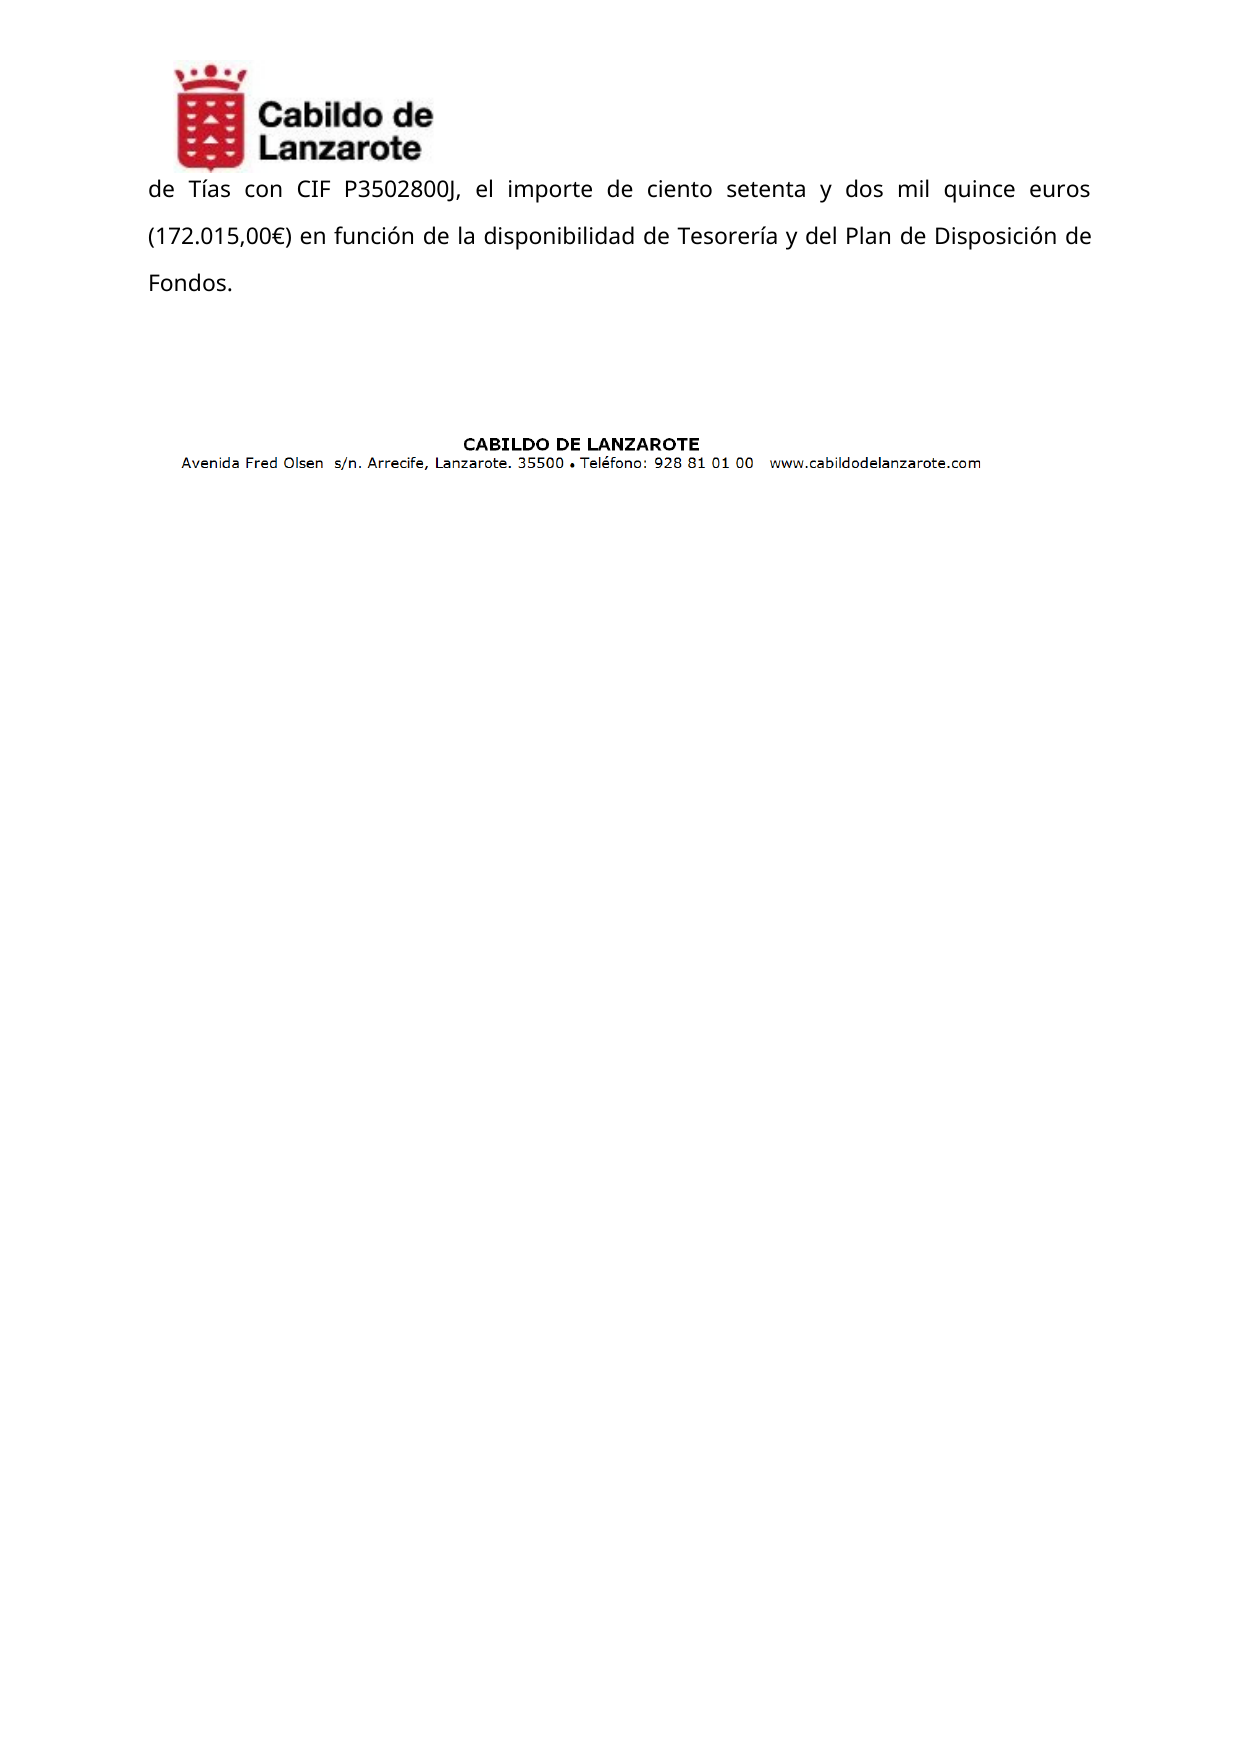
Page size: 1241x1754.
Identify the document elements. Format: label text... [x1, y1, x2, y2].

text de Tías con CIF P3502800J, el importe de ciento setenta y dos mil quince euros (172.015,00€) en función de la disponibilidad de Tesorería y del Plan de Disposición de Fondos. [148, 173, 1093, 298]
picture [181, 438, 981, 470]
picture [173, 60, 434, 173]
